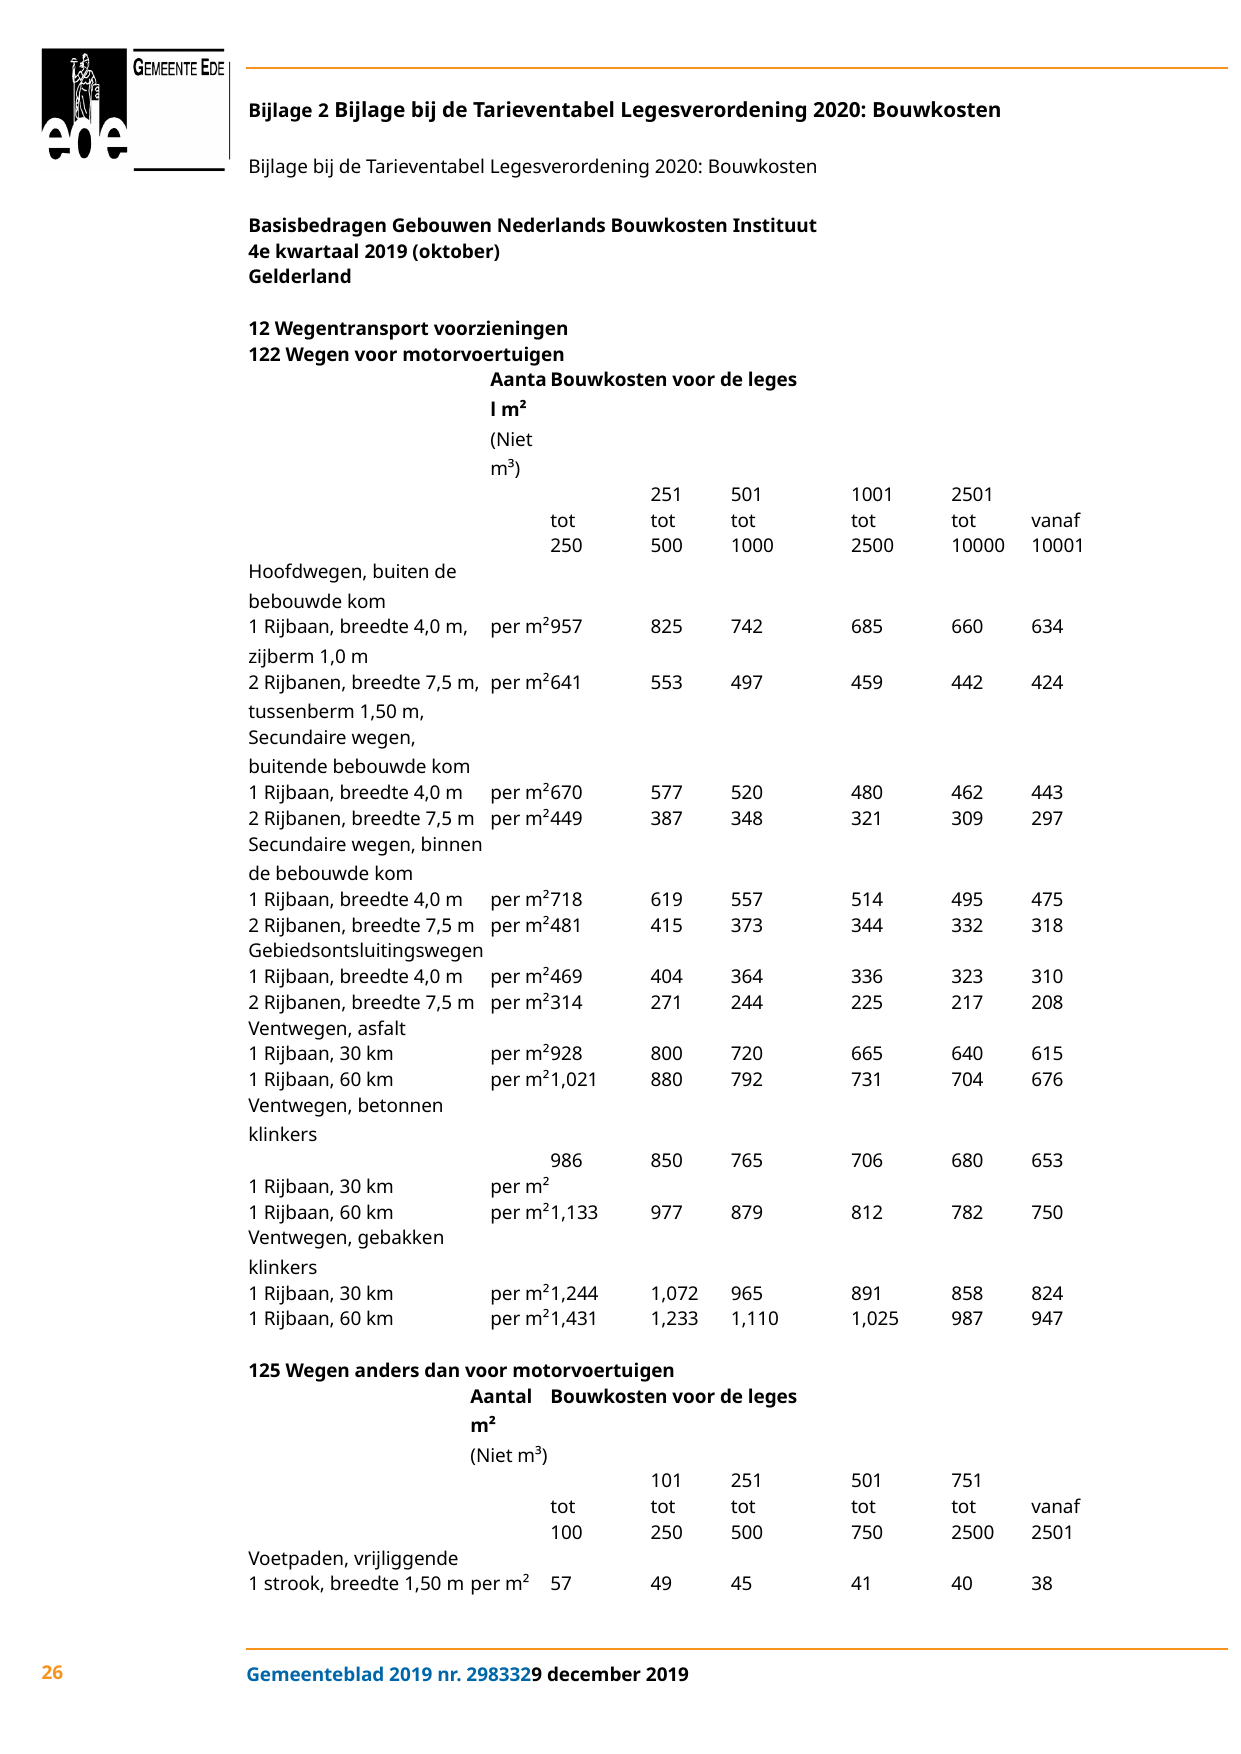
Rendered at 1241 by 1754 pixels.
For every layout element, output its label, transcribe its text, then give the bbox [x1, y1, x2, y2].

table_cell [550, 558, 650, 613]
table_cell tot [550, 1494, 650, 1519]
table_cell [851, 1225, 951, 1280]
table_cell [1031, 264, 1071, 289]
table_cell [550, 289, 650, 315]
table_cell [470, 1468, 550, 1493]
table_cell [731, 938, 851, 963]
table_cell [1071, 264, 1131, 289]
table_cell [490, 1331, 550, 1357]
table_cell 706 [851, 1148, 951, 1173]
table_cell 619 [650, 886, 731, 912]
table_cell 321 [851, 805, 951, 831]
table_cell Secundaire wegen, buitende bebouwde kom [248, 724, 490, 779]
table_cell 824 [1031, 1280, 1131, 1306]
table_cell [550, 1173, 650, 1199]
table_cell [490, 558, 550, 613]
table_cell [731, 1092, 851, 1147]
table_cell 1 strook, breedte 1,50 m [248, 1571, 470, 1596]
table_cell 891 [851, 1280, 951, 1306]
table_cell 2 Rijbanen, breedte 7,5 m, tussenberm 1,50 m, [248, 669, 490, 724]
table_cell 57 [550, 1571, 650, 1596]
table_cell 208 [1031, 989, 1131, 1015]
table_cell 1,021 [550, 1066, 650, 1092]
table_cell [248, 481, 490, 507]
table_cell tot [650, 507, 731, 532]
table_cell 323 [951, 964, 1031, 989]
table_cell 1 Rijbaan, 30 km [248, 1041, 490, 1066]
table_cell [248, 1468, 470, 1493]
table_cell [951, 1545, 1031, 1571]
table_cell [731, 558, 851, 613]
table_cell 297 [1031, 805, 1131, 831]
table_cell [550, 1468, 650, 1493]
table_cell per m² [490, 886, 550, 912]
table_cell 782 [951, 1199, 1031, 1224]
table_cell [1031, 1015, 1131, 1041]
table_cell Gelderland [248, 264, 470, 289]
table_cell Ventwegen, gebakken klinkers [248, 1225, 490, 1280]
table_cell [490, 1092, 550, 1147]
text Bijlage 2 Bijlage bij de Tarieventabel Legesverordening 2020: Bouwkosten [248, 95, 1152, 123]
table_cell [248, 367, 490, 481]
table_cell [1031, 1545, 1131, 1571]
table_cell [650, 1015, 731, 1041]
table_cell [951, 831, 1031, 886]
table_cell [731, 238, 851, 264]
table_cell 1,233 [650, 1306, 731, 1331]
table_cell [248, 289, 470, 315]
table_cell 314 [550, 989, 650, 1015]
table_cell 250 [650, 1519, 731, 1545]
table_cell 685 [851, 614, 951, 669]
table_cell 443 [1031, 780, 1131, 805]
table_cell 501 [851, 1468, 951, 1493]
table_cell 1,025 [851, 1306, 951, 1331]
table_cell [1031, 289, 1071, 315]
table_cell [1071, 1331, 1131, 1357]
table_cell [731, 724, 851, 779]
table_cell 225 [851, 989, 951, 1015]
table_cell [248, 1148, 490, 1173]
table_cell [951, 238, 1031, 264]
table_cell [1031, 558, 1131, 613]
table_cell [1031, 1331, 1071, 1357]
table_cell [851, 1015, 951, 1041]
table_cell [490, 289, 550, 315]
table_cell 2500 [951, 1519, 1031, 1545]
table_cell per m² [490, 669, 550, 724]
table_cell 1,072 [650, 1280, 731, 1306]
table_cell [550, 938, 650, 963]
table_cell [1031, 238, 1071, 264]
table_cell [650, 264, 731, 289]
table_cell [731, 831, 851, 886]
table_cell tot [851, 507, 951, 532]
table_cell 800 [650, 1041, 731, 1066]
table_cell 879 [731, 1199, 851, 1224]
table_cell per m² [490, 1066, 550, 1092]
table_cell [470, 1494, 550, 1519]
table_cell 557 [731, 886, 851, 912]
table_header [1031, 212, 1071, 238]
table_cell [951, 1092, 1031, 1147]
table_cell 812 [851, 1199, 951, 1224]
table_cell 387 [650, 805, 731, 831]
table_cell [248, 1494, 470, 1519]
table_cell [650, 724, 731, 779]
table_cell 965 [731, 1280, 851, 1306]
table_cell 251 [731, 1468, 851, 1493]
table_cell 415 [650, 912, 731, 938]
table_cell 12 Wegentransport voorzieningen [248, 315, 1131, 341]
table_cell [248, 1519, 470, 1545]
table_cell [851, 724, 951, 779]
table_cell [470, 264, 490, 289]
table_cell 217 [951, 989, 1031, 1015]
table_cell [550, 1331, 650, 1357]
table_cell 634 [1031, 614, 1131, 669]
table_cell 957 [550, 614, 650, 669]
table_cell 309 [951, 805, 1031, 831]
table_cell [470, 1519, 550, 1545]
table_cell [1071, 289, 1131, 315]
table_cell [1031, 481, 1131, 507]
table_cell 469 [550, 964, 650, 989]
table_cell [951, 1015, 1031, 1041]
table_cell 10000 [951, 533, 1031, 558]
table_cell 718 [550, 886, 650, 912]
table_cell [550, 724, 650, 779]
table_cell 424 [1031, 669, 1131, 724]
table_cell 2 Rijbanen, breedte 7,5 m [248, 912, 490, 938]
table_cell 1001 [851, 481, 951, 507]
table_cell 4e kwartaal 2019 (oktober) [248, 238, 550, 264]
table_cell [731, 1545, 851, 1571]
table_cell [851, 1545, 951, 1571]
table_cell [731, 1015, 851, 1041]
table_cell tot [731, 1494, 851, 1519]
table_cell Bouwkosten voor de leges [550, 367, 1131, 481]
table_cell 1,133 [550, 1199, 650, 1224]
table_cell [248, 1331, 470, 1357]
table_cell [1031, 938, 1131, 963]
table_cell 850 [650, 1148, 731, 1173]
table_cell Voetpaden, vrijliggende [248, 1545, 470, 1571]
table_cell [490, 831, 550, 886]
table_cell 880 [650, 1066, 731, 1092]
table_cell [490, 1225, 550, 1280]
table_cell 1,244 [550, 1280, 650, 1306]
table_cell [1031, 1225, 1131, 1280]
table_cell per m² [470, 1571, 550, 1596]
table_cell 660 [951, 614, 1031, 669]
table_cell [650, 1092, 731, 1147]
table_cell 553 [650, 669, 731, 724]
table_cell vanaf [1031, 507, 1131, 532]
table_cell per m² [490, 989, 550, 1015]
table_cell 348 [731, 805, 851, 831]
table_cell 310 [1031, 964, 1131, 989]
table_cell 2500 [851, 533, 951, 558]
table_cell 670 [550, 780, 650, 805]
table_cell [490, 938, 550, 963]
table_cell 481 [550, 912, 650, 938]
table_cell 742 [731, 614, 851, 669]
table_cell [1031, 1173, 1131, 1199]
table_cell 500 [650, 533, 731, 558]
table_cell 751 [951, 1468, 1031, 1493]
table_cell [951, 1331, 1031, 1357]
table_cell 497 [731, 669, 851, 724]
table_cell 977 [650, 1199, 731, 1224]
table_cell 928 [550, 1041, 650, 1066]
table_cell 332 [951, 912, 1031, 938]
table_cell [470, 1545, 550, 1571]
table_cell [490, 1148, 550, 1173]
table_cell [248, 507, 490, 532]
table_cell 271 [650, 989, 731, 1015]
table_cell Aantal m² (Niet m³) [470, 1383, 550, 1468]
table_cell [1071, 238, 1131, 264]
table_cell 750 [1031, 1199, 1131, 1224]
table_cell 45 [731, 1571, 851, 1596]
table_cell per m² [490, 964, 550, 989]
table_cell [851, 264, 951, 289]
table_cell [951, 1173, 1031, 1199]
table_cell 462 [951, 780, 1031, 805]
table_cell 1 Rijbaan, 60 km [248, 1066, 490, 1092]
table_cell 1 Rijbaan, 60 km [248, 1199, 490, 1224]
table_cell [851, 1173, 951, 1199]
text Bijlage bij de Tarieventabel Legesverordening 2020: Bouwkosten [248, 153, 1152, 179]
table_cell [248, 1383, 470, 1468]
table_cell Secundaire wegen, binnen de bebouwde kom [248, 831, 490, 886]
table_cell 250 [550, 533, 650, 558]
table_cell 615 [1031, 1041, 1131, 1066]
table_cell 720 [731, 1041, 851, 1066]
table_cell per m² [490, 1173, 550, 1199]
table_cell [1031, 1092, 1131, 1147]
table_header Basisbedragen Gebouwen Nederlands Bouwkosten Instituut [248, 212, 1031, 238]
table_cell 987 [951, 1306, 1031, 1331]
table_cell [550, 1092, 650, 1147]
table_cell 495 [951, 886, 1031, 912]
table_cell [550, 264, 650, 289]
table_cell 577 [650, 780, 731, 805]
table_cell [490, 533, 550, 558]
table_cell 1 Rijbaan, 30 km [248, 1173, 490, 1199]
table_cell 1 Rijbaan, 30 km [248, 1280, 490, 1306]
table_cell 2 Rijbanen, breedte 7,5 m [248, 989, 490, 1015]
table_cell [851, 238, 951, 264]
table_cell per m² [490, 1306, 550, 1331]
table_cell 41 [851, 1571, 951, 1596]
table_cell 858 [951, 1280, 1031, 1306]
table_cell [490, 724, 550, 779]
table_cell Aantal m² (Niet m³) [490, 367, 550, 481]
table_cell [1031, 1468, 1131, 1493]
table_cell 373 [731, 912, 851, 938]
table_cell [951, 1225, 1031, 1280]
table_cell 765 [731, 1148, 851, 1173]
table_cell 318 [1031, 912, 1131, 938]
table_cell [650, 1545, 731, 1571]
table_cell [731, 289, 851, 315]
table_cell tot [951, 507, 1031, 532]
table_cell 2501 [1031, 1519, 1131, 1545]
table_cell 501 [731, 481, 851, 507]
table_cell 49 [650, 1571, 731, 1596]
table_cell 40 [951, 1571, 1031, 1596]
table_cell tot [851, 1494, 951, 1519]
table_cell 2501 [951, 481, 1031, 507]
table_cell 947 [1031, 1306, 1131, 1331]
table_cell 475 [1031, 886, 1131, 912]
table_cell 653 [1031, 1148, 1131, 1173]
table_cell Bouwkosten voor de leges [550, 1383, 1131, 1468]
table_cell 10001 [1031, 533, 1131, 558]
table_cell 1,431 [550, 1306, 650, 1331]
table_cell Ventwegen, asfalt [248, 1015, 490, 1041]
table_cell 1 Rijbaan, breedte 4,0 m [248, 780, 490, 805]
table_cell 1 Rijbaan, breedte 4,0 m, zijberm 1,0 m [248, 614, 490, 669]
table_cell vanaf [1031, 1494, 1131, 1519]
table_cell [650, 238, 731, 264]
table_cell [470, 1331, 490, 1357]
table_cell 680 [951, 1148, 1031, 1173]
table_cell per m² [490, 1199, 550, 1224]
table_cell [650, 1225, 731, 1280]
table_cell [851, 558, 951, 613]
table_cell [550, 1225, 650, 1280]
table_cell [1031, 724, 1131, 779]
table_cell [951, 558, 1031, 613]
table_cell tot [650, 1494, 731, 1519]
table_cell [490, 507, 550, 532]
table_cell 500 [731, 1519, 851, 1545]
table_cell 665 [851, 1041, 951, 1066]
table_cell per m² [490, 1041, 550, 1066]
table_cell 449 [550, 805, 650, 831]
table_cell [490, 481, 550, 507]
table_cell 792 [731, 1066, 851, 1092]
table_cell 251 [650, 481, 731, 507]
table_cell [951, 264, 1031, 289]
table_cell [951, 724, 1031, 779]
table_cell 2 Rijbanen, breedte 7,5 m [248, 805, 490, 831]
table_cell [650, 938, 731, 963]
table_cell [851, 938, 951, 963]
table_cell Gebiedsontsluitingswegen [248, 938, 490, 963]
table_cell [550, 481, 650, 507]
table_cell 731 [851, 1066, 951, 1092]
table_cell [1031, 831, 1131, 886]
table_cell tot [731, 507, 851, 532]
table_cell [731, 264, 851, 289]
table_cell [650, 831, 731, 886]
table_cell tot [550, 507, 650, 532]
table_cell 514 [851, 886, 951, 912]
table_cell [731, 1225, 851, 1280]
table_cell 38 [1031, 1571, 1131, 1596]
table_cell [951, 289, 1031, 315]
table_header [1071, 212, 1131, 238]
table_cell [731, 1173, 851, 1199]
table_cell 125 Wegen anders dan voor motorvoertuigen [248, 1357, 1131, 1383]
table_cell 344 [851, 912, 951, 938]
table_cell Ventwegen, betonnen klinkers [248, 1092, 490, 1147]
table_cell 336 [851, 964, 951, 989]
table_cell [550, 1015, 650, 1041]
table_cell 704 [951, 1066, 1031, 1092]
table_cell [851, 1092, 951, 1147]
table_cell [731, 1331, 851, 1357]
table_cell 1 Rijbaan, breedte 4,0 m [248, 886, 490, 912]
table_cell 459 [851, 669, 951, 724]
table_cell 1000 [731, 533, 851, 558]
table_cell [650, 558, 731, 613]
table_cell 480 [851, 780, 951, 805]
table_cell [851, 1331, 951, 1357]
table_cell per m² [490, 614, 550, 669]
table_cell [490, 1015, 550, 1041]
table_cell [550, 831, 650, 886]
table_cell 1 Rijbaan, breedte 4,0 m [248, 964, 490, 989]
table_cell [550, 1545, 650, 1571]
table_cell 825 [650, 614, 731, 669]
table_cell 442 [951, 669, 1031, 724]
table_cell [650, 1173, 731, 1199]
table_cell 101 [650, 1468, 731, 1493]
table_cell 1,110 [731, 1306, 851, 1331]
table_cell [650, 1331, 731, 1357]
picture [41, 47, 231, 172]
table_cell 520 [731, 780, 851, 805]
table_cell per m² [490, 780, 550, 805]
table_cell 750 [851, 1519, 951, 1545]
table_cell 1 Rijbaan, 60 km [248, 1306, 490, 1331]
table_cell [650, 289, 731, 315]
table_cell 122 Wegen voor motorvoertuigen [248, 341, 1131, 367]
table_cell per m² [490, 805, 550, 831]
table_cell per m² [490, 1280, 550, 1306]
table_cell [851, 831, 951, 886]
table_cell [951, 938, 1031, 963]
table_cell 364 [731, 964, 851, 989]
table_cell 244 [731, 989, 851, 1015]
table_cell [470, 289, 490, 315]
table_cell 641 [550, 669, 650, 724]
table_cell 100 [550, 1519, 650, 1545]
table_cell 640 [951, 1041, 1031, 1066]
table_cell tot [951, 1494, 1031, 1519]
table_cell [851, 289, 951, 315]
table_cell 986 [550, 1148, 650, 1173]
table_cell [550, 238, 650, 264]
table_cell [490, 264, 550, 289]
table_cell 404 [650, 964, 731, 989]
table_cell 676 [1031, 1066, 1131, 1092]
table_cell per m² [490, 912, 550, 938]
table_cell Hoofdwegen, buiten de bebouwde kom [248, 558, 490, 613]
table_cell [248, 533, 490, 558]
